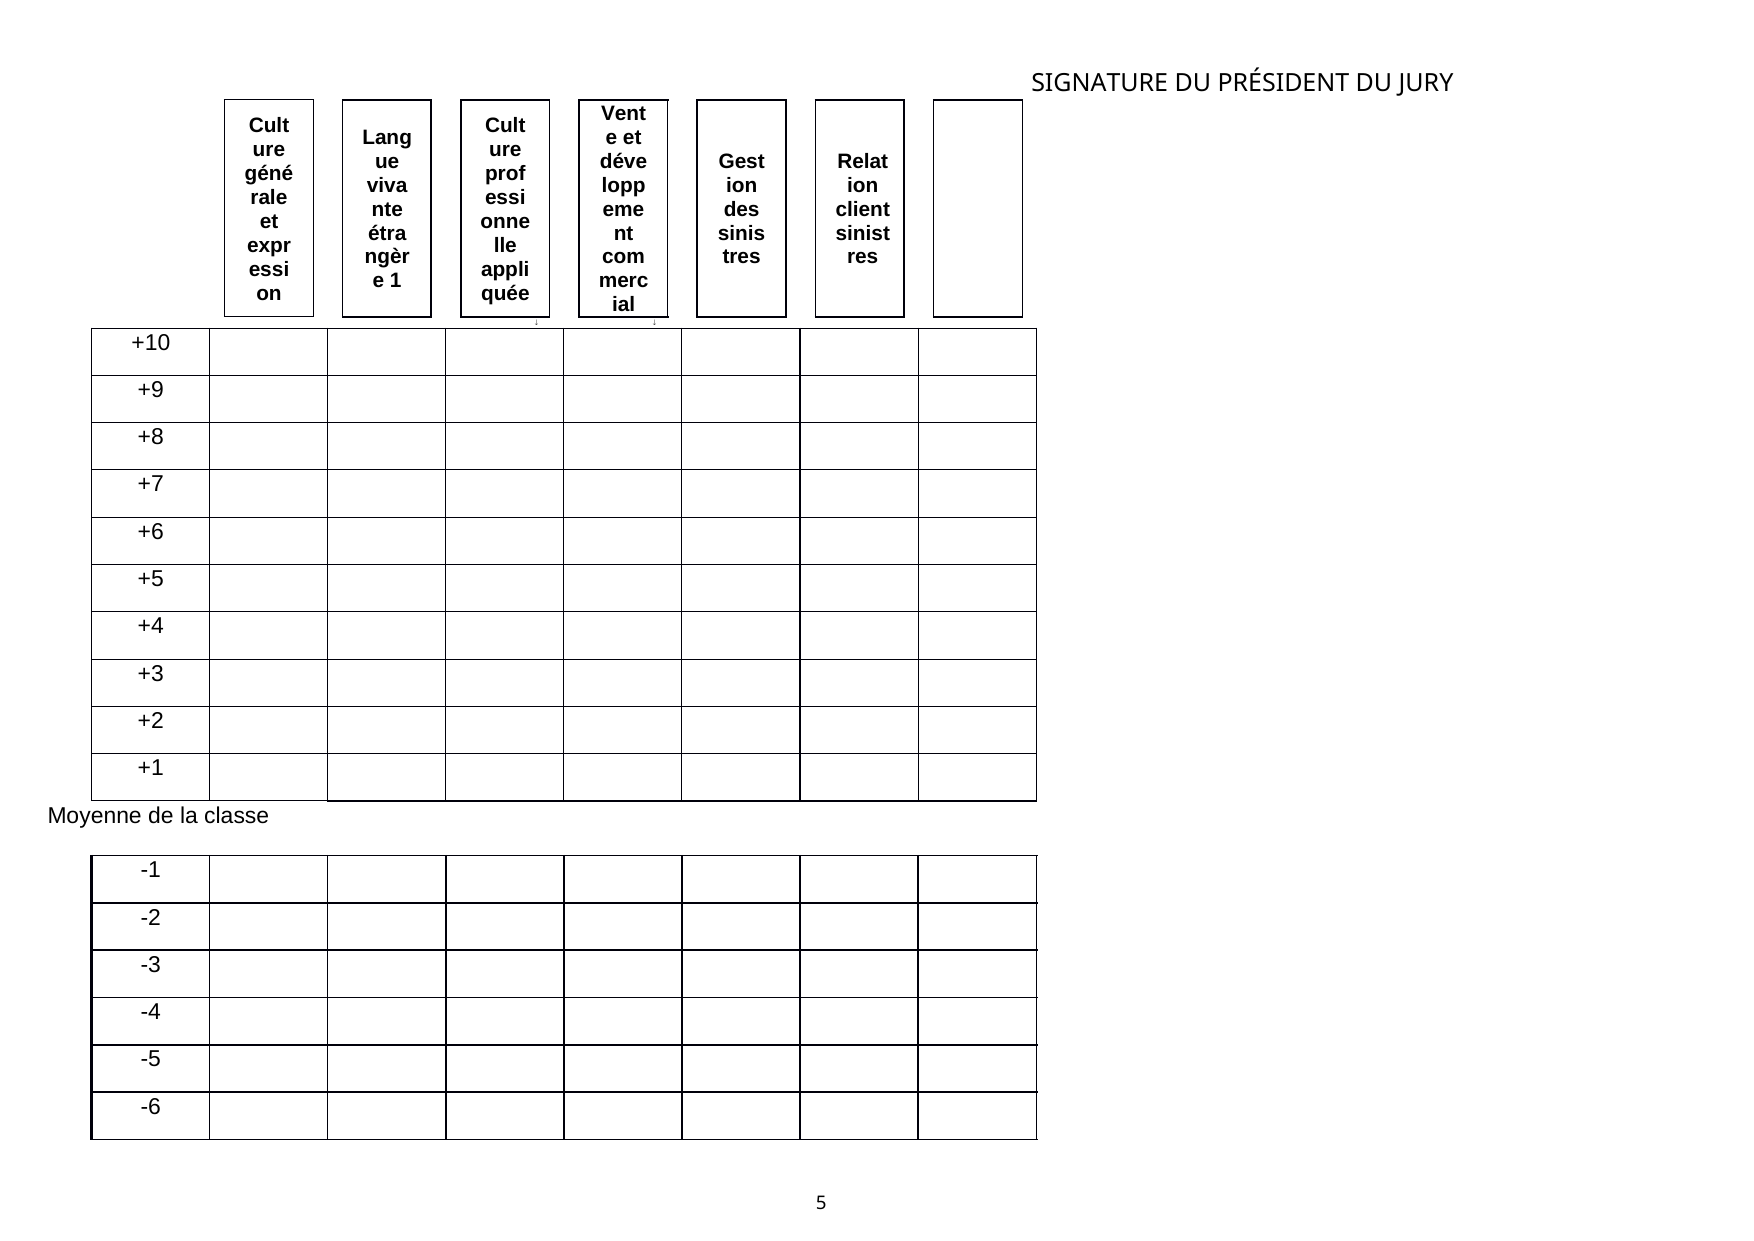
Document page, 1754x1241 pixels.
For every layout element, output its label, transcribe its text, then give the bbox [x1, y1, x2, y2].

table_cell [36, 997, 90, 1044]
table_cell [801, 376, 918, 422]
table_cell [328, 707, 445, 753]
table_cell [446, 518, 563, 564]
table_cell -2 [93, 904, 209, 949]
table_cell [210, 660, 327, 706]
table_cell [328, 660, 445, 706]
table_cell [564, 423, 681, 469]
text   [47, 318, 1594, 327]
table_cell -6 [93, 1093, 209, 1138]
table_cell [919, 904, 1036, 949]
table_cell [210, 998, 327, 1044]
table_header Relation client sinistres [816, 101, 903, 316]
table_cell [919, 707, 1036, 753]
table_header [668, 99, 696, 316]
table_header [195, 99, 224, 316]
table_cell [36, 517, 91, 800]
table_cell [564, 565, 681, 611]
table_cell [446, 754, 563, 800]
table_cell [447, 1093, 563, 1138]
table_cell [447, 856, 563, 902]
table_cell [683, 1046, 799, 1091]
table_cell [328, 904, 445, 949]
table_cell [210, 376, 327, 422]
table_header [210, 329, 327, 375]
table_cell [328, 1046, 445, 1091]
table_cell [36, 949, 90, 997]
table_header [1023, 99, 1041, 316]
table_cell [682, 660, 799, 706]
table_cell [918, 802, 1037, 855]
table_cell [682, 376, 799, 422]
table_header [564, 329, 681, 375]
table_cell [210, 470, 327, 517]
table_cell [446, 612, 563, 658]
table_header [550, 99, 578, 316]
table_header [314, 99, 342, 316]
table_cell [801, 1093, 917, 1138]
table_cell [210, 565, 327, 611]
text SIGNATURE DU PRÉSIDENT DU JURY [47, 65, 1612, 99]
table_header [905, 99, 933, 316]
table_cell [801, 565, 918, 611]
table_cell [36, 422, 91, 469]
table_cell [801, 904, 917, 949]
table_cell [36, 469, 91, 517]
table_cell [683, 1093, 799, 1138]
table_cell [683, 856, 799, 902]
table_cell [564, 802, 682, 855]
table_cell [328, 612, 445, 658]
table_cell [801, 660, 918, 706]
table_header [682, 329, 799, 375]
table_cell [919, 1046, 1036, 1091]
table_cell [564, 376, 681, 422]
table_cell [446, 423, 563, 469]
table_cell [328, 1093, 445, 1138]
table_header [328, 329, 445, 375]
table_cell [565, 1093, 681, 1138]
table_cell [36, 855, 90, 902]
table_cell +6 [92, 518, 209, 564]
table_cell [919, 518, 1036, 564]
table_cell -3 [93, 951, 209, 997]
table_cell [328, 754, 445, 800]
table_cell [565, 904, 681, 949]
table_cell [801, 518, 918, 564]
table_cell +1 [92, 754, 209, 800]
table_cell [682, 423, 799, 469]
table_cell -1 [93, 856, 209, 902]
table_cell [919, 660, 1036, 706]
table_cell [801, 754, 918, 800]
table_cell [565, 998, 681, 1044]
table_cell [328, 951, 445, 997]
table_cell [682, 518, 799, 564]
table_header +10 [92, 329, 209, 375]
table_cell +8 [92, 423, 209, 469]
table_cell [210, 904, 327, 949]
table_header Gestion des sinistres [698, 101, 785, 316]
table_cell [801, 856, 917, 902]
table_cell [210, 1046, 327, 1091]
table_cell [328, 470, 445, 517]
table_cell [801, 1046, 917, 1091]
table_cell [564, 612, 681, 658]
table_cell [328, 998, 445, 1044]
table_cell [565, 951, 681, 997]
table_cell [919, 754, 1036, 800]
table_cell [328, 518, 445, 564]
table_cell +3 [92, 660, 209, 706]
table_cell [565, 1046, 681, 1091]
table_cell [919, 612, 1036, 658]
table_cell [210, 423, 327, 469]
table_cell +9 [92, 376, 209, 422]
table_cell [446, 565, 563, 611]
table_cell [446, 376, 563, 422]
table_cell [683, 951, 799, 997]
table_cell Moyenne de la classe [36, 800, 328, 855]
table_header [36, 328, 91, 375]
table_cell [210, 707, 327, 753]
table_cell [210, 518, 327, 564]
table_cell [210, 754, 327, 800]
table_cell [801, 612, 918, 658]
table_cell [447, 904, 563, 949]
table_header Culture générale et expression [225, 100, 313, 316]
table_cell [328, 565, 445, 611]
table_header [919, 329, 1036, 375]
table_cell [801, 998, 917, 1044]
table_cell [682, 470, 799, 517]
table_cell [801, 951, 917, 997]
table_cell [210, 612, 327, 658]
table_cell [801, 707, 918, 753]
table_cell [447, 1046, 563, 1091]
table_cell [36, 902, 90, 949]
table_cell [565, 856, 681, 902]
table_cell [36, 1044, 90, 1138]
table_cell [210, 856, 327, 902]
table_cell [682, 802, 800, 855]
table_cell [919, 565, 1036, 611]
table_cell [919, 856, 1036, 902]
table_cell [328, 423, 445, 469]
table_cell [446, 660, 563, 706]
table_header Vente et développement commercial [580, 101, 667, 316]
table_cell [446, 470, 563, 517]
table_cell [447, 998, 563, 1044]
table_cell +5 [92, 565, 209, 611]
table_cell [919, 951, 1036, 997]
table_cell [210, 1093, 327, 1138]
table_header [446, 329, 563, 375]
table_cell [564, 754, 681, 800]
table_cell +4 [92, 612, 209, 658]
table_cell +2 [92, 707, 209, 753]
table_cell [683, 998, 799, 1044]
table_header [934, 101, 1022, 316]
table_cell -4 [93, 998, 209, 1044]
table_cell [682, 612, 799, 658]
table_cell [564, 470, 681, 517]
table_cell [36, 375, 91, 422]
table_cell [446, 802, 564, 855]
table_cell [564, 707, 681, 753]
table_cell [919, 376, 1036, 422]
table_header [787, 99, 815, 316]
table_cell [919, 1093, 1036, 1138]
table_cell [446, 707, 563, 753]
table_cell [919, 470, 1036, 517]
table_cell [919, 998, 1036, 1044]
table_cell [564, 518, 681, 564]
table_cell [328, 802, 446, 855]
table_header Langue vivante étrangère 1 [343, 101, 430, 316]
table_cell [564, 660, 681, 706]
table_header Culture professionnelle appliquée [462, 101, 549, 316]
table_cell [682, 565, 799, 611]
table_cell [328, 376, 445, 422]
table_cell +7 [92, 470, 209, 517]
table_cell [682, 707, 799, 753]
table_header [801, 329, 918, 375]
table_cell [801, 470, 918, 517]
table_cell [682, 754, 799, 800]
table_cell [210, 951, 327, 997]
table_cell [800, 802, 918, 855]
table_cell [447, 951, 563, 997]
table_header [40, 99, 195, 316]
table_cell -5 [93, 1046, 209, 1091]
table_header [432, 99, 460, 316]
table_cell [919, 423, 1036, 469]
table_cell [328, 856, 445, 902]
table_cell [801, 423, 918, 469]
table_cell [683, 904, 799, 949]
